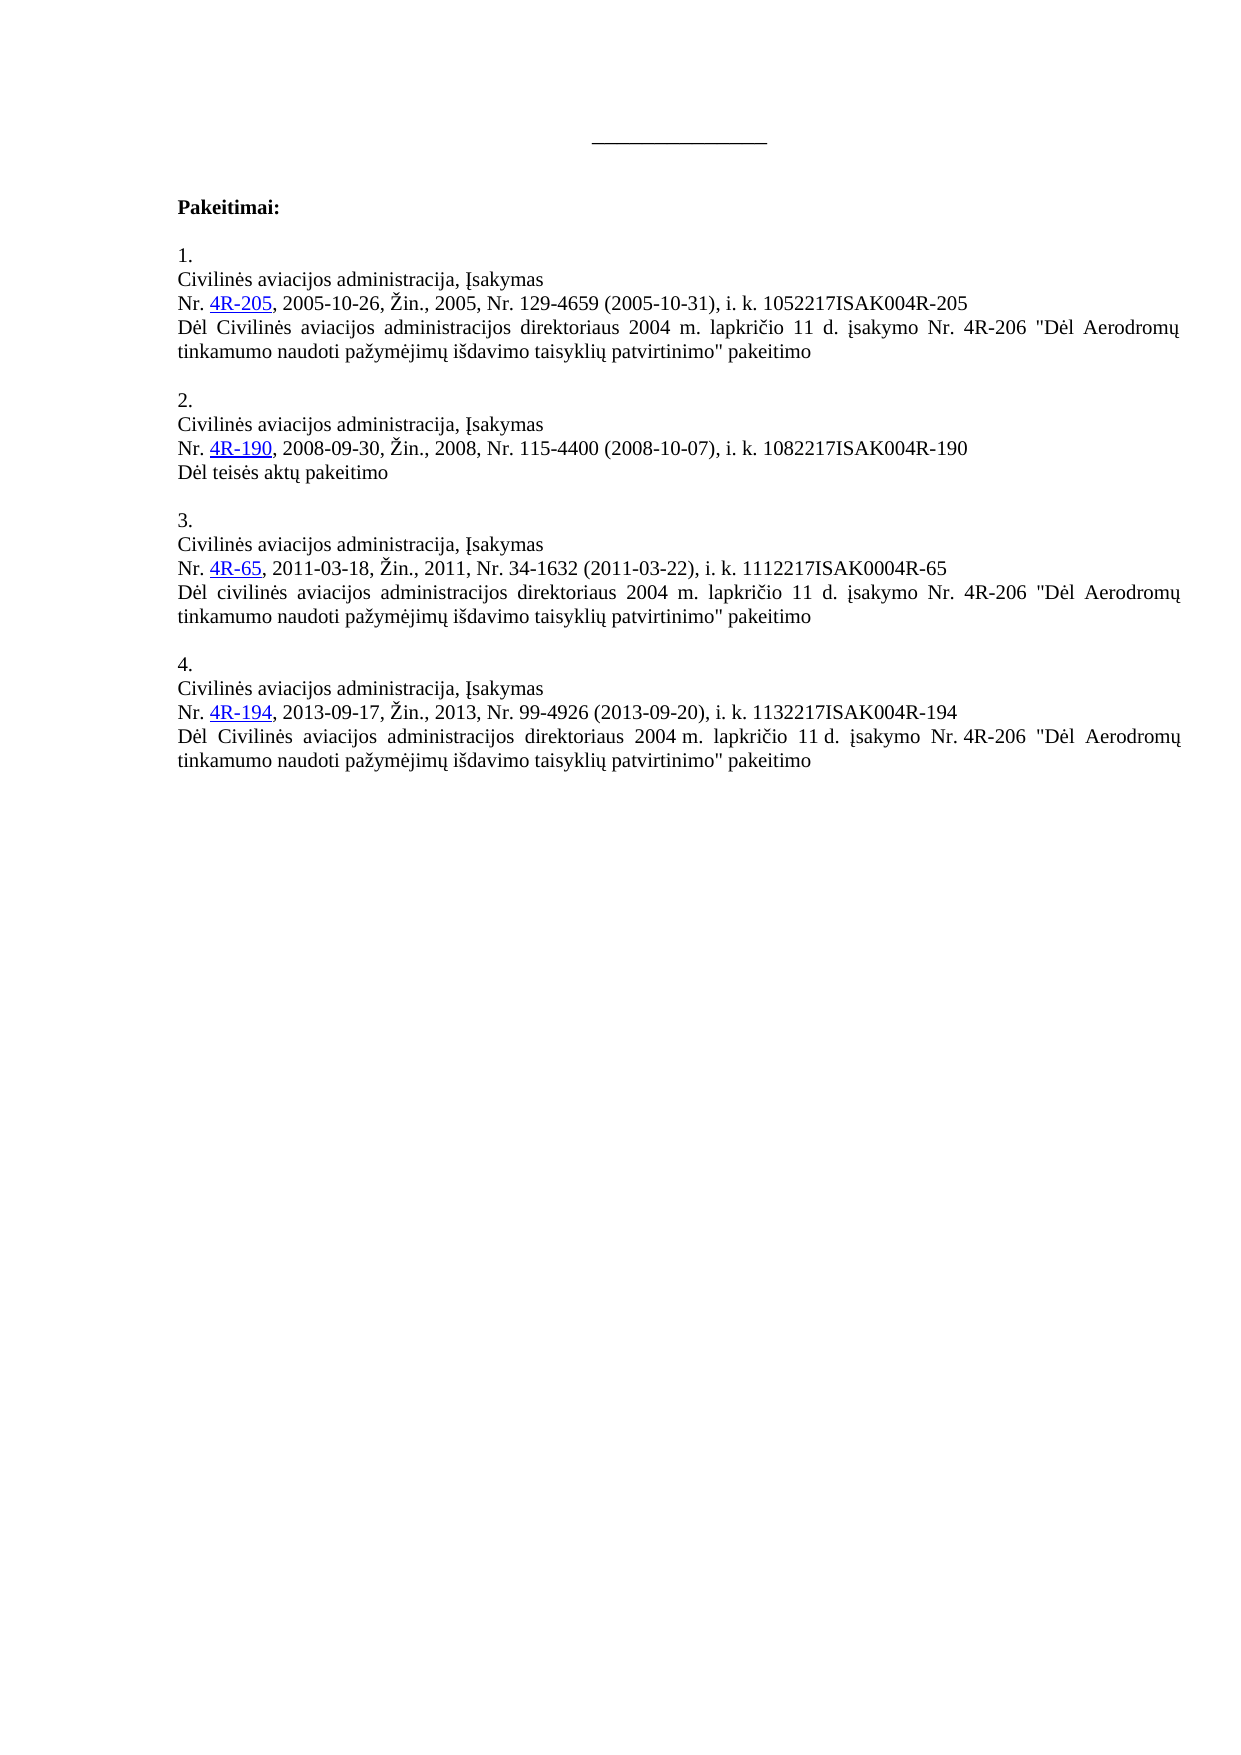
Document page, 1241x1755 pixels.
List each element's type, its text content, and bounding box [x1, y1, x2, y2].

text 1. [177, 243, 1181, 267]
text Dėl Civilinės aviacijos administracijos direktoriaus 2004 m. lapkričio 11 d. įsakymo Nr. 4R-206 "Dėl Aerodromų tinkamumo naudoti pažymėjimų išdavimo taisyklių patvirtinimo" pakeitimo [177, 724, 1181, 772]
text Civilinės aviacijos administracija, Įsakymas [177, 267, 1181, 291]
text Dėl Civilinės aviacijos administracijos direktoriaus 2004 m. lapkričio 11 d. įsakymo Nr. 4R-206 "Dėl Aerodromų tinkamumo naudoti pažymėjimų išdavimo taisyklių patvirtinimo" pakeitimo [177, 315, 1181, 363]
text Civilinės aviacijos administracija, Įsakymas [177, 412, 1181, 436]
text Dėl teisės aktų pakeitimo [177, 460, 1181, 484]
text Nr. 4R-194, 2013-09-17, Žin., 2013, Nr. 99-4926 (2013-09-20), i. k. 1132217ISAK004R-194 [177, 700, 1181, 724]
text 4. [177, 652, 1181, 676]
text Nr. 4R-190, 2008-09-30, Žin., 2008, Nr. 115-4400 (2008-10-07), i. k. 1082217ISAK004R-190 [177, 436, 1181, 460]
text Pakeitimai: [177, 195, 1181, 219]
text Civilinės aviacijos administracija, Įsakymas [177, 676, 1181, 700]
text Civilinės aviacijos administracija, Įsakymas [177, 532, 1181, 556]
text 2. [177, 387, 1181, 412]
text ______________ [177, 118, 1181, 147]
text Nr. 4R-205, 2005-10-26, Žin., 2005, Nr. 129-4659 (2005-10-31), i. k. 1052217ISAK004R-205 [177, 291, 1181, 315]
text Dėl civilinės aviacijos administracijos direktoriaus 2004 m. lapkričio 11 d. įsakymo Nr. 4R-206 "Dėl Aerodromų tinkamumo naudoti pažymėjimų išdavimo taisyklių patvirtinimo" pakeitimo [177, 580, 1181, 628]
text Nr. 4R-65, 2011-03-18, Žin., 2011, Nr. 34-1632 (2011-03-22), i. k. 1112217ISAK0004R-65 [177, 556, 1181, 580]
text 3. [177, 508, 1181, 532]
